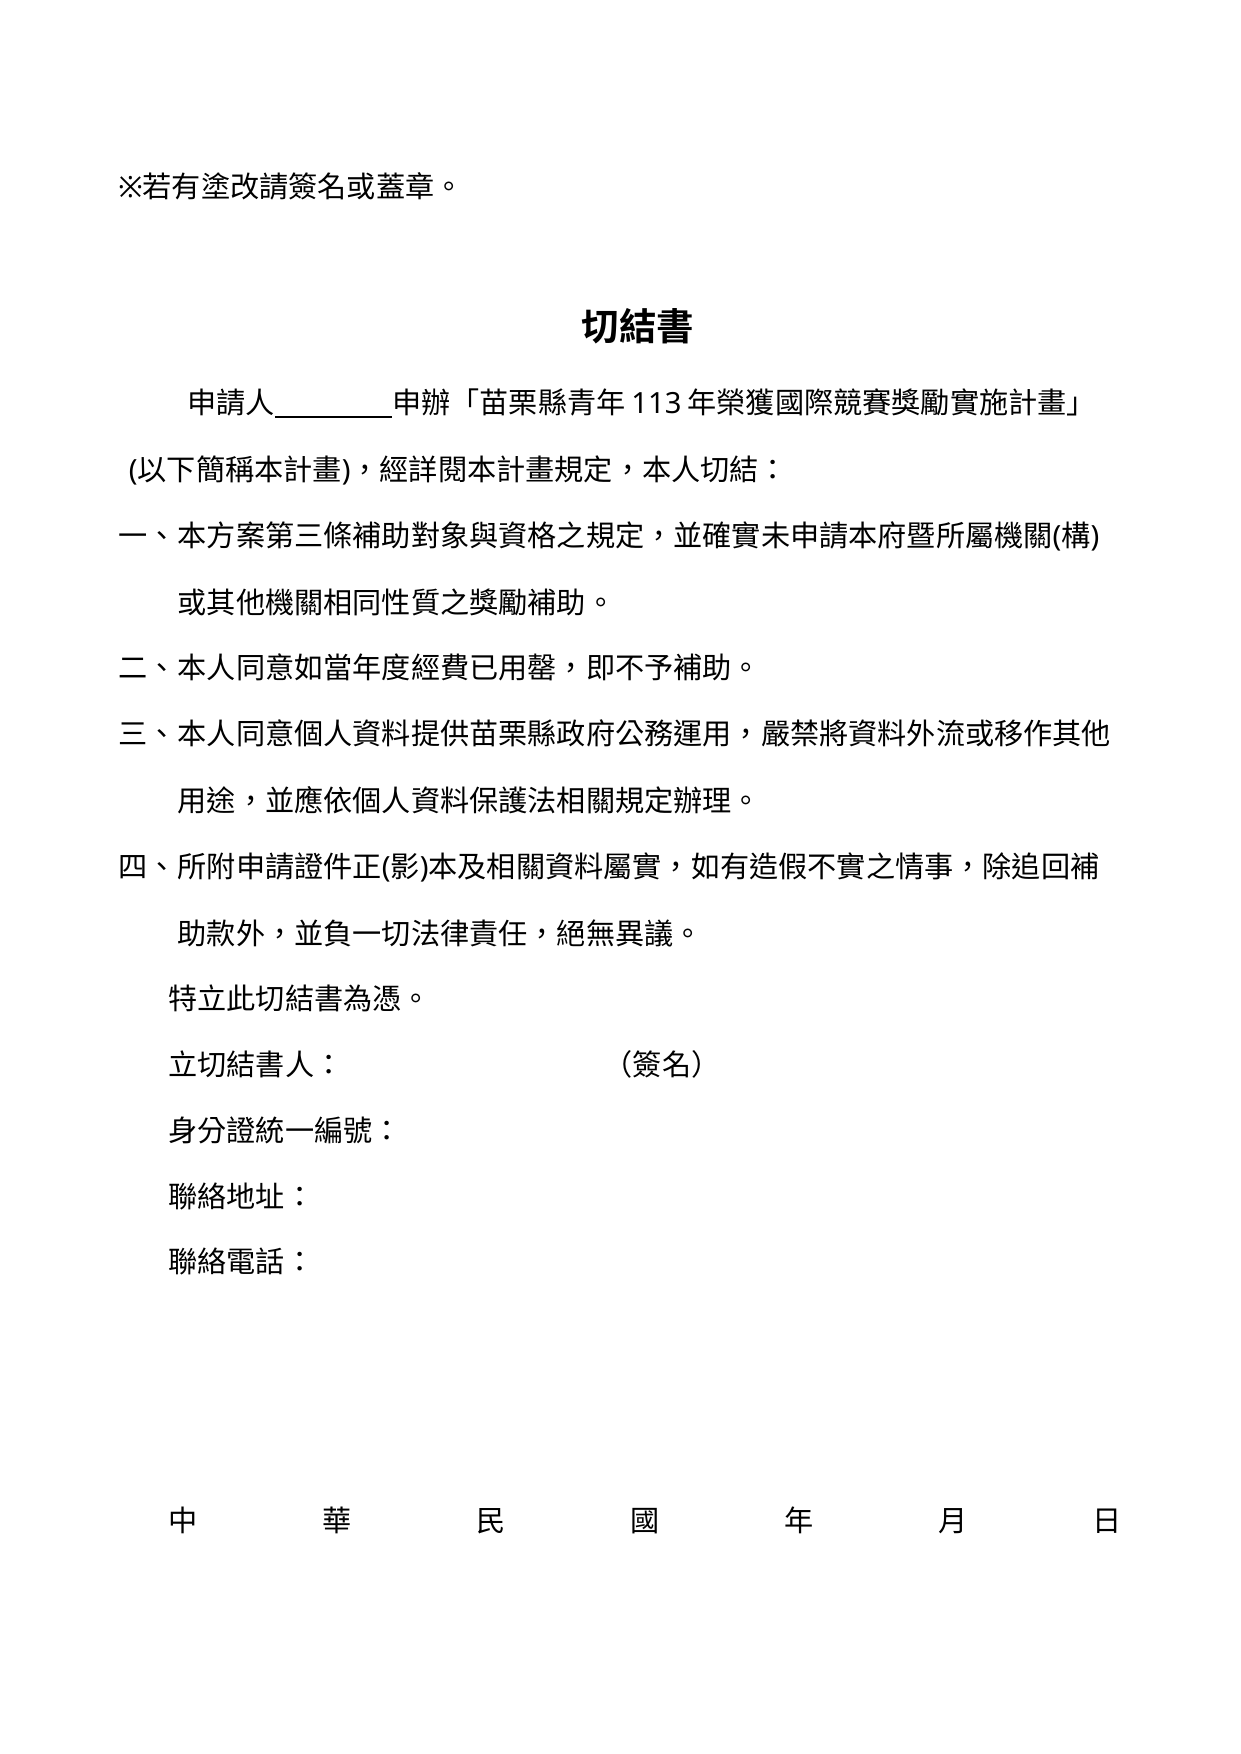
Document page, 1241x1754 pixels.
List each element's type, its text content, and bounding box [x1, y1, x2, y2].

text 身分證統一編號： [168, 1106, 1122, 1151]
text 立切結書人： （簽名） [168, 1041, 1122, 1085]
list 本人同意如當年度經費已用罄，即不予補助。 [118, 644, 1122, 688]
text 切結書 [118, 297, 1158, 352]
text 聯絡地址： [168, 1172, 1122, 1217]
list 所附申請證件正(影)本及相關資料屬實，如有造假不實之情事，除追回補助款外，並負一切法律責任，絕無異議。 [118, 842, 1122, 954]
list 本人同意個人資料提供苗栗縣政府公務運用，嚴禁將資料外流或移作其他用途，並應依個人資料保護法相關規定辦理。 [118, 709, 1122, 821]
text ※若有塗改請簽名或蓋章。 [118, 163, 1122, 207]
text 特立此切結書為憑。 [168, 975, 1122, 1019]
text 中華民國年月日 [168, 1497, 1122, 1541]
list 本方案第三條補助對象與資格之規定，並確實未申請本府暨所屬機關(構)或其他機關相同性質之獎勵補助。 [118, 511, 1122, 623]
text 申請人 申辦「苗栗縣青年113年榮獲國際競賽獎勵實施計畫」(以下簡稱本計畫)，經詳閱本計畫規定，本人切結： [129, 379, 1122, 490]
text 聯絡電話： [168, 1238, 1122, 1282]
